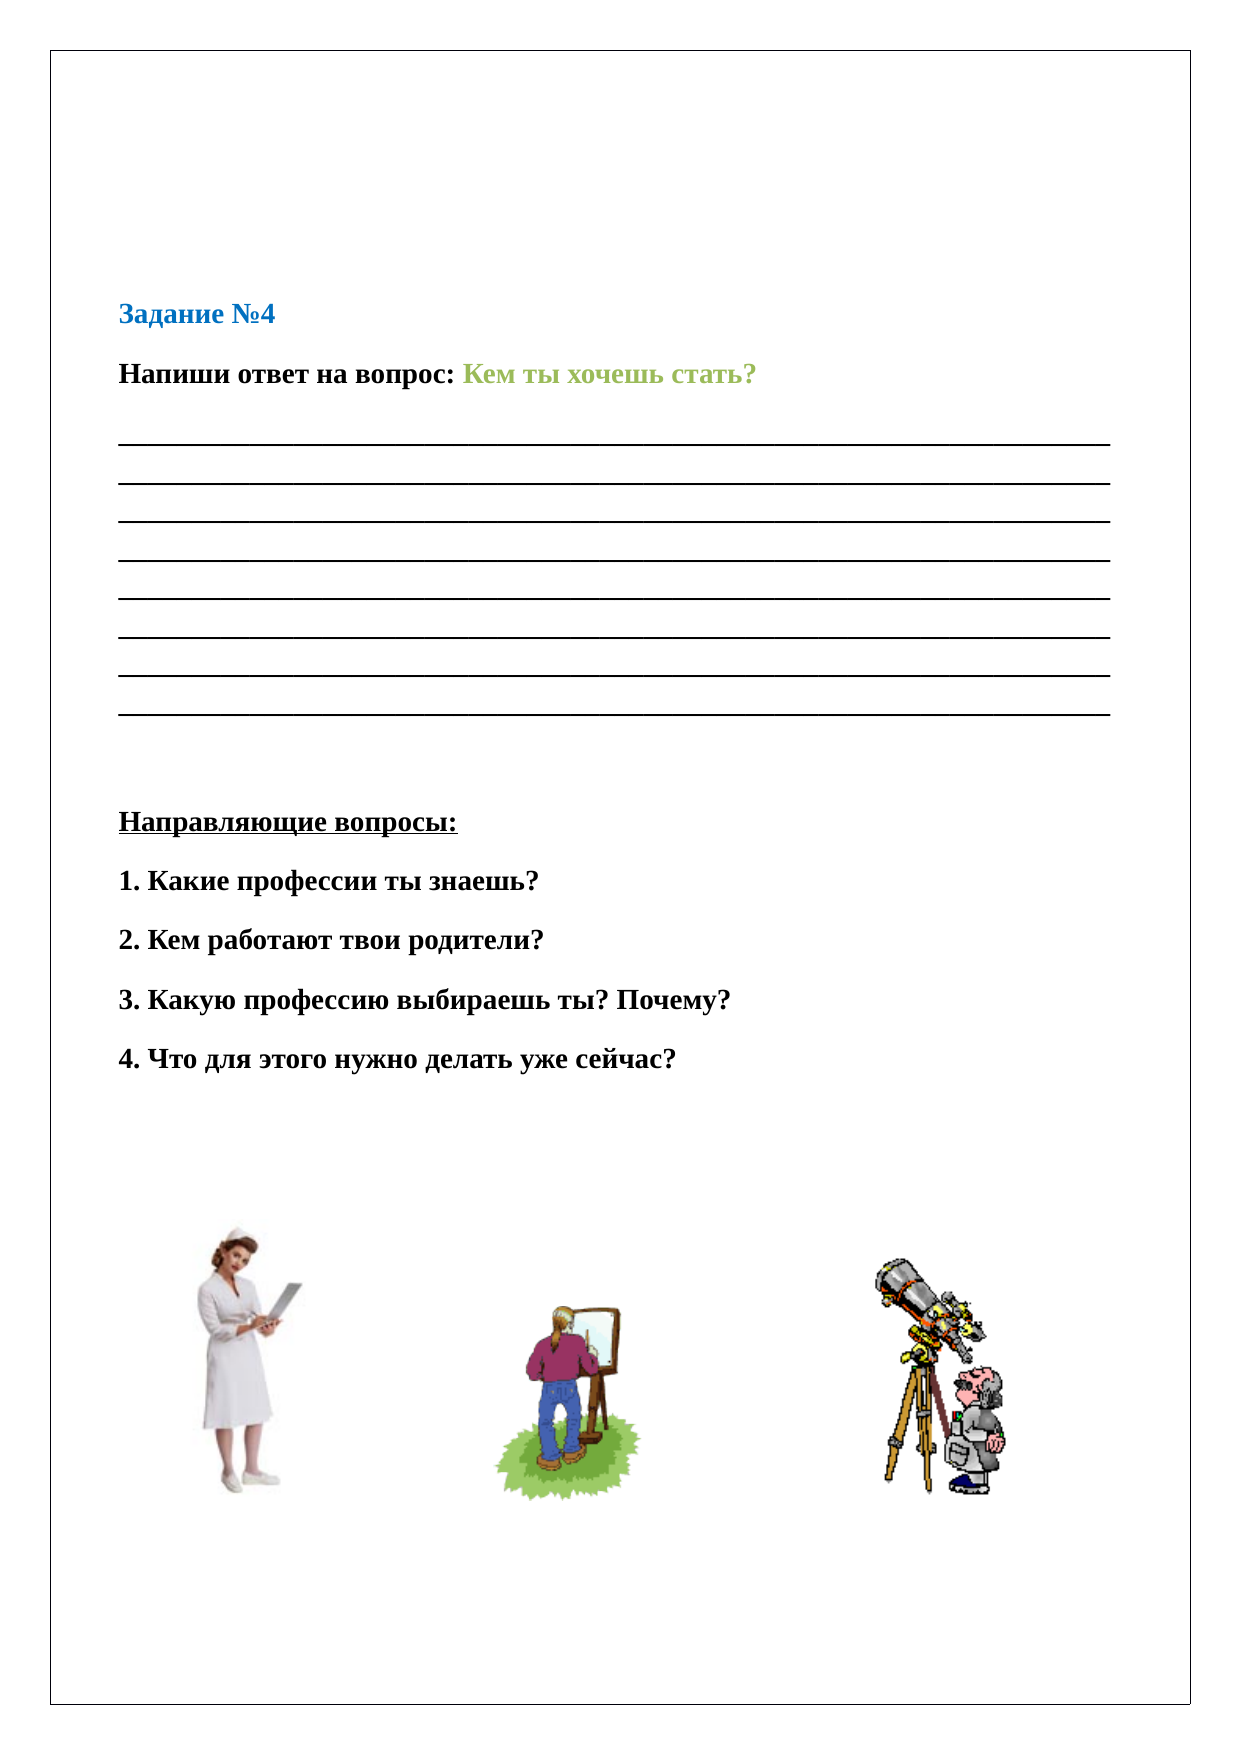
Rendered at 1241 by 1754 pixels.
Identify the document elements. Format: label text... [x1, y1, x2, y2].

text Напиши ответ на вопрос: Кем ты хочешь стать? [118, 356, 1122, 389]
text 3. Какую профессию выбираешь ты? Почему? [118, 982, 1122, 1015]
text 2. Кем работают твои родители? [118, 922, 1122, 956]
text ________________________________________________________________________________________________________________________________________________________________________________________________________________________________________________________________________________________________________________________________________________________________________________________________________________________________________________________________________________________________________________________________________________________________ [118, 415, 1122, 718]
text Задание №4 [118, 296, 1122, 330]
picture [118, 1219, 384, 1501]
text Направляющие вопросы: [118, 804, 1122, 837]
picture [860, 1252, 1012, 1501]
picture [493, 1306, 642, 1501]
text 1. Какие профессии ты знаешь? [118, 863, 1122, 897]
text 4. Что для этого нужно делать уже сейчас? [118, 1041, 1122, 1075]
